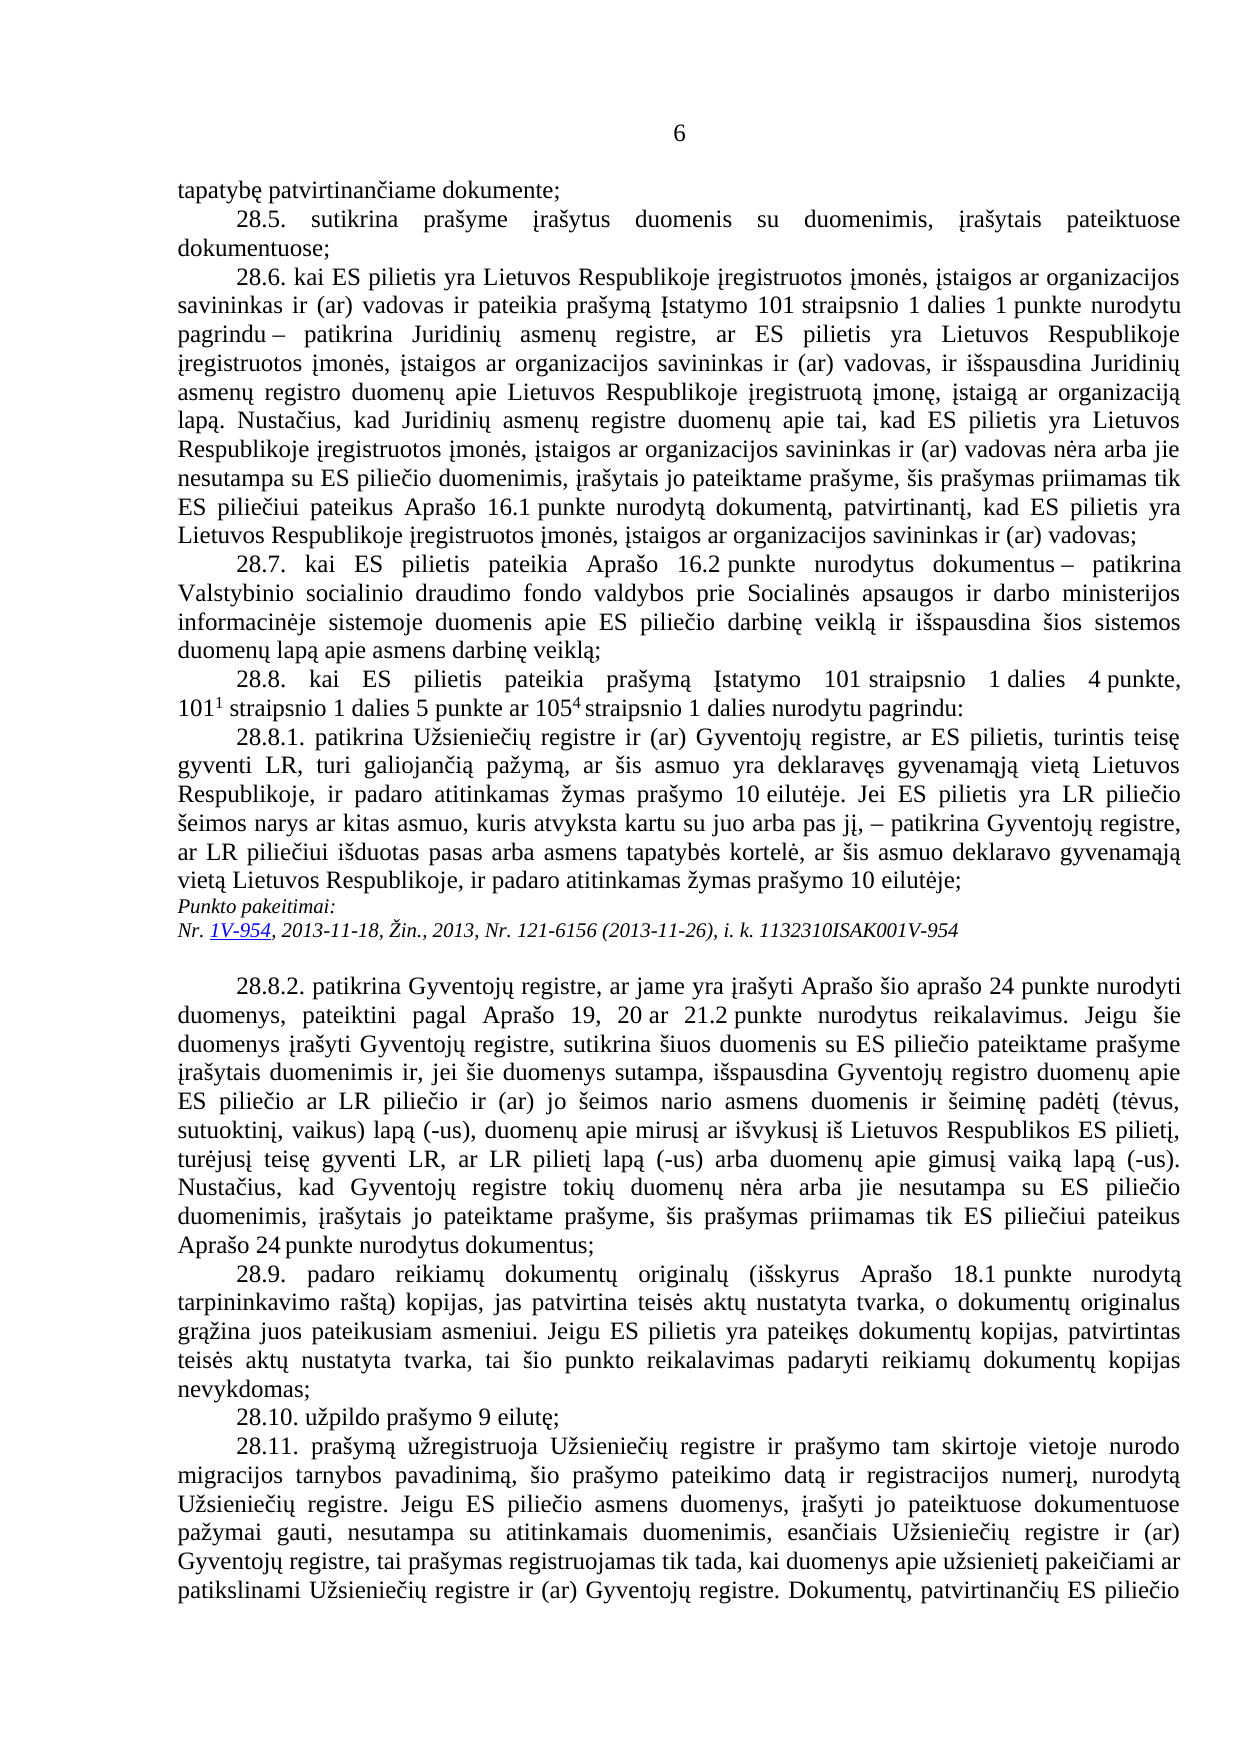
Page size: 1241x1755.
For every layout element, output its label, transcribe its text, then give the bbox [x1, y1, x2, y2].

text tapatybę patvirtinančiame dokumente; [177, 176, 1181, 204]
text Punkto pakeitimai: [177, 894, 1181, 918]
text 28.7. kai ES pilietis pateikia Aprašo 16.2 punkte nurodytus dokumentus – patikrina Valstybinio socialinio draudimo fondo valdybos prie Socialinės apsaugos ir darbo ministerijos informacinėje sistemoje duomenis apie ES piliečio darbinę veiklą ir išspausdina šios sistemos duomenų lapą apie asmens darbinę veiklą; [177, 549, 1181, 664]
text 28.5. sutikrina prašyme įrašytus duomenis su duomenimis, įrašytais pateiktuose dokumentuose; [177, 204, 1181, 262]
text 28.6. kai ES pilietis yra Lietuvos Respublikoje įregistruotos įmonės, įstaigos ar organizacijos savininkas ir (ar) vadovas ir pateikia prašymą Įstatymo 101 straipsnio 1 dalies 1 punkte nurodytu pagrindu – patikrina Juridinių asmenų registre, ar ES pilietis yra Lietuvos Respublikoje įregistruotos įmonės, įstaigos ar organizacijos savininkas ir (ar) vadovas, ir išspausdina Juridinių asmenų registro duomenų apie Lietuvos Respublikoje įregistruotą įmonę, įstaigą ar organizaciją lapą. Nustačius, kad Juridinių asmenų registre duomenų apie tai, kad ES pilietis yra Lietuvos Respublikoje įregistruotos įmonės, įstaigos ar organizacijos savininkas ir (ar) vadovas nėra arba jie nesutampa su ES piliečio duomenimis, įrašytais jo pateiktame prašyme, šis prašymas priimamas tik ES piliečiui pateikus Aprašo 16.1 punkte nurodytą dokumentą, patvirtinantį, kad ES pilietis yra Lietuvos Respublikoje įregistruotos įmonės, įstaigos ar organizacijos savininkas ir (ar) vadovas; [177, 262, 1181, 549]
text 28.8. kai ES pilietis pateikia prašymą Įstatymo 101 straipsnio 1 dalies 4 punkte, 1011 straipsnio 1 dalies 5 punkte ar 1054 straipsnio 1 dalies nurodytu pagrindu: [177, 664, 1181, 722]
text 28.10. užpildo prašymo 9 eilutę; [177, 1402, 1181, 1431]
text 28.11. prašymą užregistruoja Užsieniečių registre ir prašymo tam skirtoje vietoje nurodo migracijos tarnybos pavadinimą, šio prašymo pateikimo datą ir registracijos numerį, nurodytą Užsieniečių registre. Jeigu ES piliečio asmens duomenys, įrašyti jo pateiktuose dokumentuose pažymai gauti, nesutampa su atitinkamais duomenimis, esančiais Užsieniečių registre ir (ar) Gyventojų registre, tai prašymas registruojamas tik tada, kai duomenys apie užsienietį pakeičiami ar patikslinami Užsieniečių registre ir (ar) Gyventojų registre. Dokumentų, patvirtinančių ES piliečio [177, 1431, 1181, 1604]
text 28.9. padaro reikiamų dokumentų originalų (išskyrus Aprašo 18.1 punkte nurodytą tarpininkavimo raštą) kopijas, jas patvirtina teisės aktų nustatyta tvarka, o dokumentų originalus grąžina juos pateikusiam asmeniui. Jeigu ES pilietis yra pateikęs dokumentų kopijas, patvirtintas teisės aktų nustatyta tvarka, tai šio punkto reikalavimas padaryti reikiamų dokumentų kopijas nevykdomas; [177, 1259, 1181, 1402]
text Nr. 1V-954, 2013-11-18, Žin., 2013, Nr. 121-6156 (2013-11-26), i. k. 1132310ISAK001V-954 [177, 918, 1181, 942]
text 28.8.1. patikrina Užsieniečių registre ir (ar) Gyventojų registre, ar ES pilietis, turintis teisę gyventi LR, turi galiojančią pažymą, ar šis asmuo yra deklaravęs gyvenamąją vietą Lietuvos Respublikoje, ir padaro atitinkamas žymas prašymo 10 eilutėje. Jei ES pilietis yra LR piliečio šeimos narys ar kitas asmuo, kuris atvyksta kartu su juo arba pas jį, – patikrina Gyventojų registre, ar LR piliečiui išduotas pasas arba asmens tapatybės kortelė, ar šis asmuo deklaravo gyvenamąją vietą Lietuvos Respublikoje, ir padaro atitinkamas žymas prašymo 10 eilutėje; [177, 722, 1181, 894]
text 28.8.2. patikrina Gyventojų registre, ar jame yra įrašyti Aprašo šio aprašo 24 punkte nurodyti duomenys, pateiktini pagal Aprašo 19, 20 ar 21.2 punkte nurodytus reikalavimus. Jeigu šie duomenys įrašyti Gyventojų registre, sutikrina šiuos duomenis su ES piliečio pateiktame prašyme įrašytais duomenimis ir, jei šie duomenys sutampa, išspausdina Gyventojų registro duomenų apie ES piliečio ar LR piliečio ir (ar) jo šeimos nario asmens duomenis ir šeiminę padėtį (tėvus, sutuoktinį, vaikus) lapą (-us), duomenų apie mirusį ar išvykusį iš Lietuvos Respublikos ES pilietį, turėjusį teisę gyventi LR, ar LR pilietį lapą (-us) arba duomenų apie gimusį vaiką lapą (-us). Nustačius, kad Gyventojų registre tokių duomenų nėra arba jie nesutampa su ES piliečio duomenimis, įrašytais jo pateiktame prašyme, šis prašymas priimamas tik ES piliečiui pateikus Aprašo 24 punkte nurodytus dokumentus; [177, 971, 1181, 1259]
